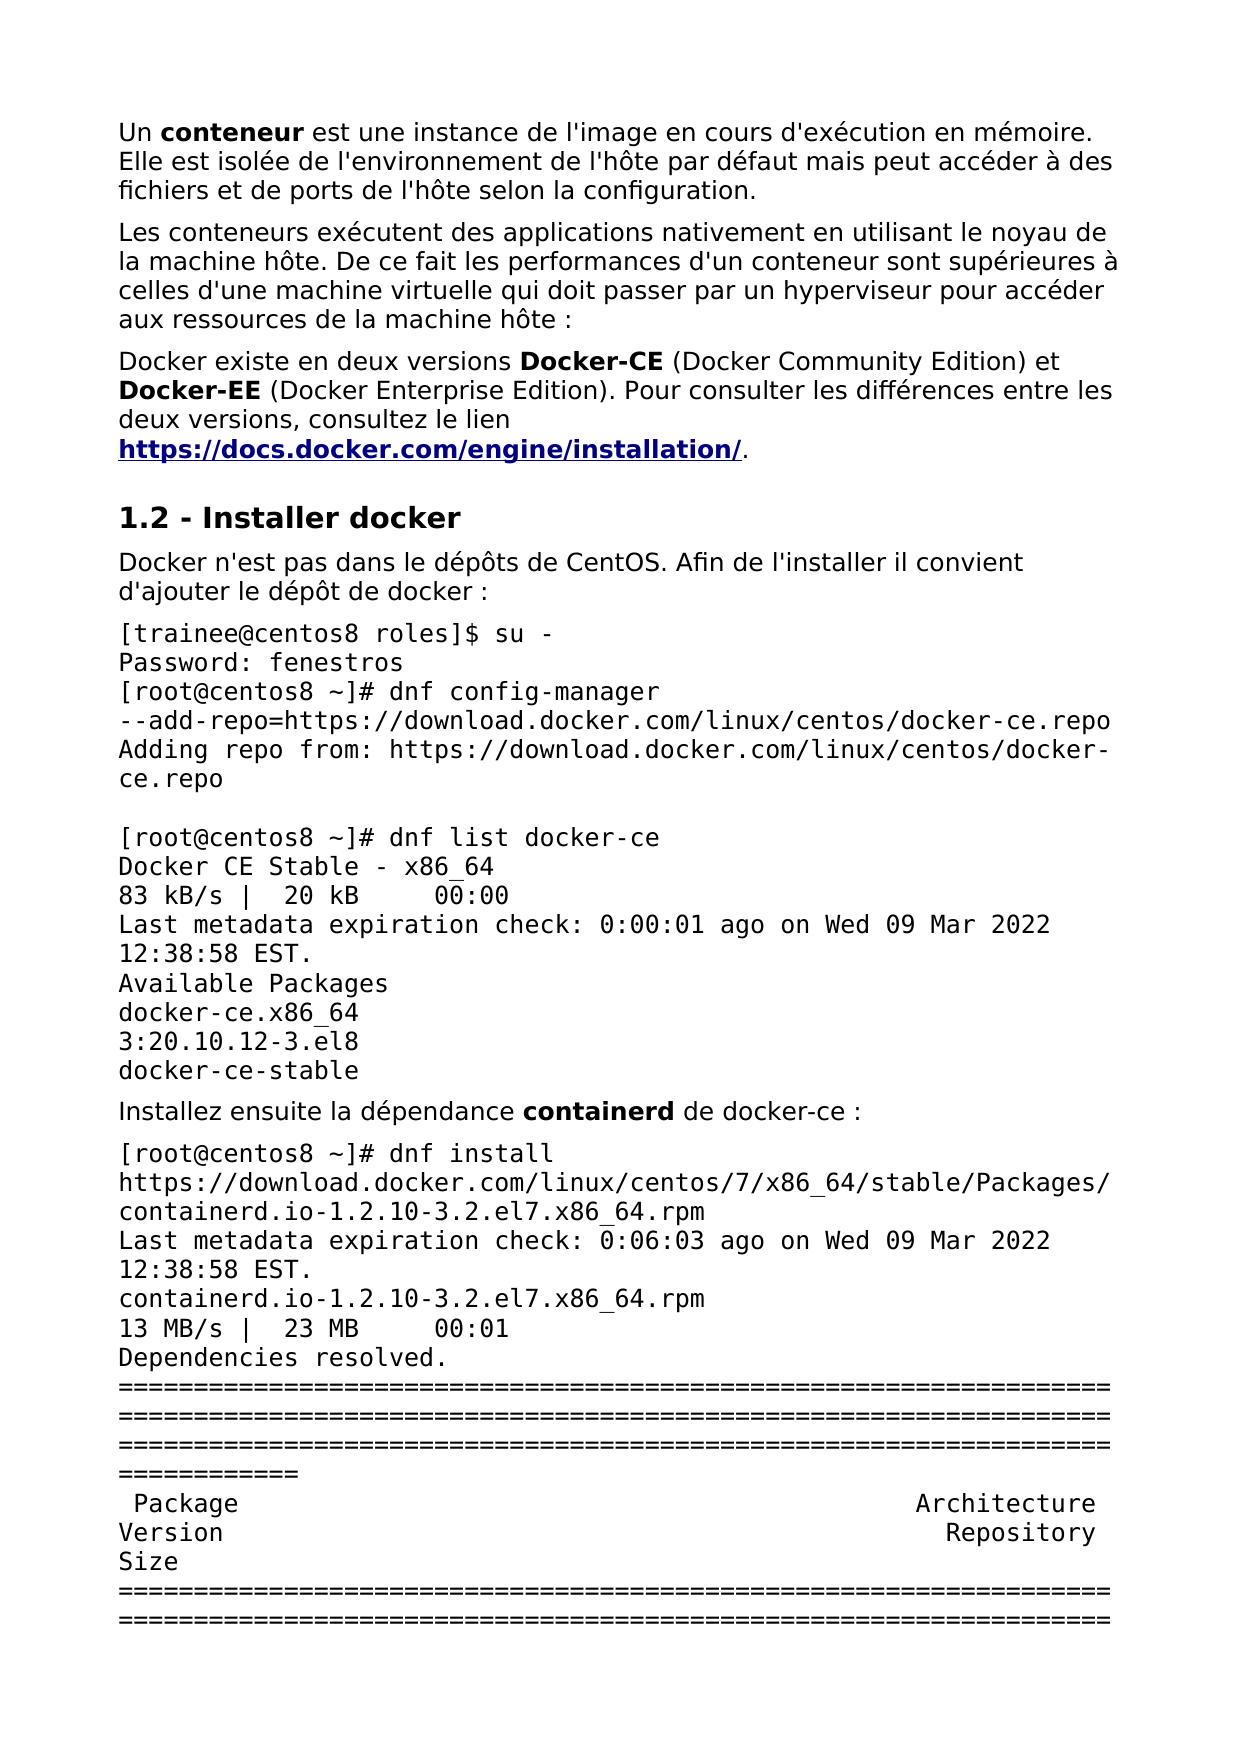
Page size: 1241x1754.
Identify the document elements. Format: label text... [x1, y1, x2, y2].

text Les conteneurs exécutent des applications nativement en utilisant le noyau de la machine hôte. De ce fait les performances d'un conteneur sont supérieures à celles d'une machine virtuelle qui doit passer par un hyperviseur pour accéder aux ressources de la machine hôte : [118, 218, 1122, 335]
text Docker existe en deux versions Docker-CE (Docker Community Edition) et Docker-EE (Docker Enterprise Edition). Pour consulter les différences entre les deux versions, consultez le lien https://docs.docker.com/engine/installation/. [118, 347, 1122, 464]
text Installez ensuite la dépendance containerd de docker-ce : [118, 1097, 1122, 1126]
text Docker n'est pas dans le dépôts de CentOS. Afin de l'installer il convient d'ajouter le dépôt de docker : [118, 548, 1122, 606]
text [trainee@centos8 roles]$ su - Password: fenestros [root@centos8 ~]# dnf config-manager --add-repo=https://download.docker.com/linux/centos/docker-ce.repo Adding repo from: https://download.docker.com/linux/centos/docker-ce.repo [root@centos8 ~]# dnf list docker-ce Docker CE Stable - x86_64 83 kB/s | 20 kB 00:00 Last metadata expiration check: 0:00:01 ago on Wed 09 Mar 2022 12:38:58 EST. Available Packages docker-ce.x86_64 3:20.10.12-3.el8 docker-ce-stable [118, 619, 1122, 1085]
subtitle 1.2 - Installer docker [118, 501, 1122, 535]
text Un conteneur est une instance de l'image en cours d'exécution en mémoire. Elle est isolée de l'environnement de l'hôte par défaut mais peut accéder à des fichiers et de ports de l'hôte selon la configuration. [118, 118, 1122, 206]
text [root@centos8 ~]# dnf install https://download.docker.com/linux/centos/7/x86_64/stable/Packages/containerd.io-1.2.10-3.2.el7.x86_64.rpm Last metadata expiration check: 0:06:03 ago on Wed 09 Mar 2022 12:38:58 EST. containerd.io-1.2.10-3.2.el7.x86_64.rpm 13 MB/s | 23 MB 00:01 Dependencies resolved. ================================================================================================================================================================================================================== Package Architecture Version Repository Size ==================================================================================================================================== [118, 1139, 1122, 1635]
